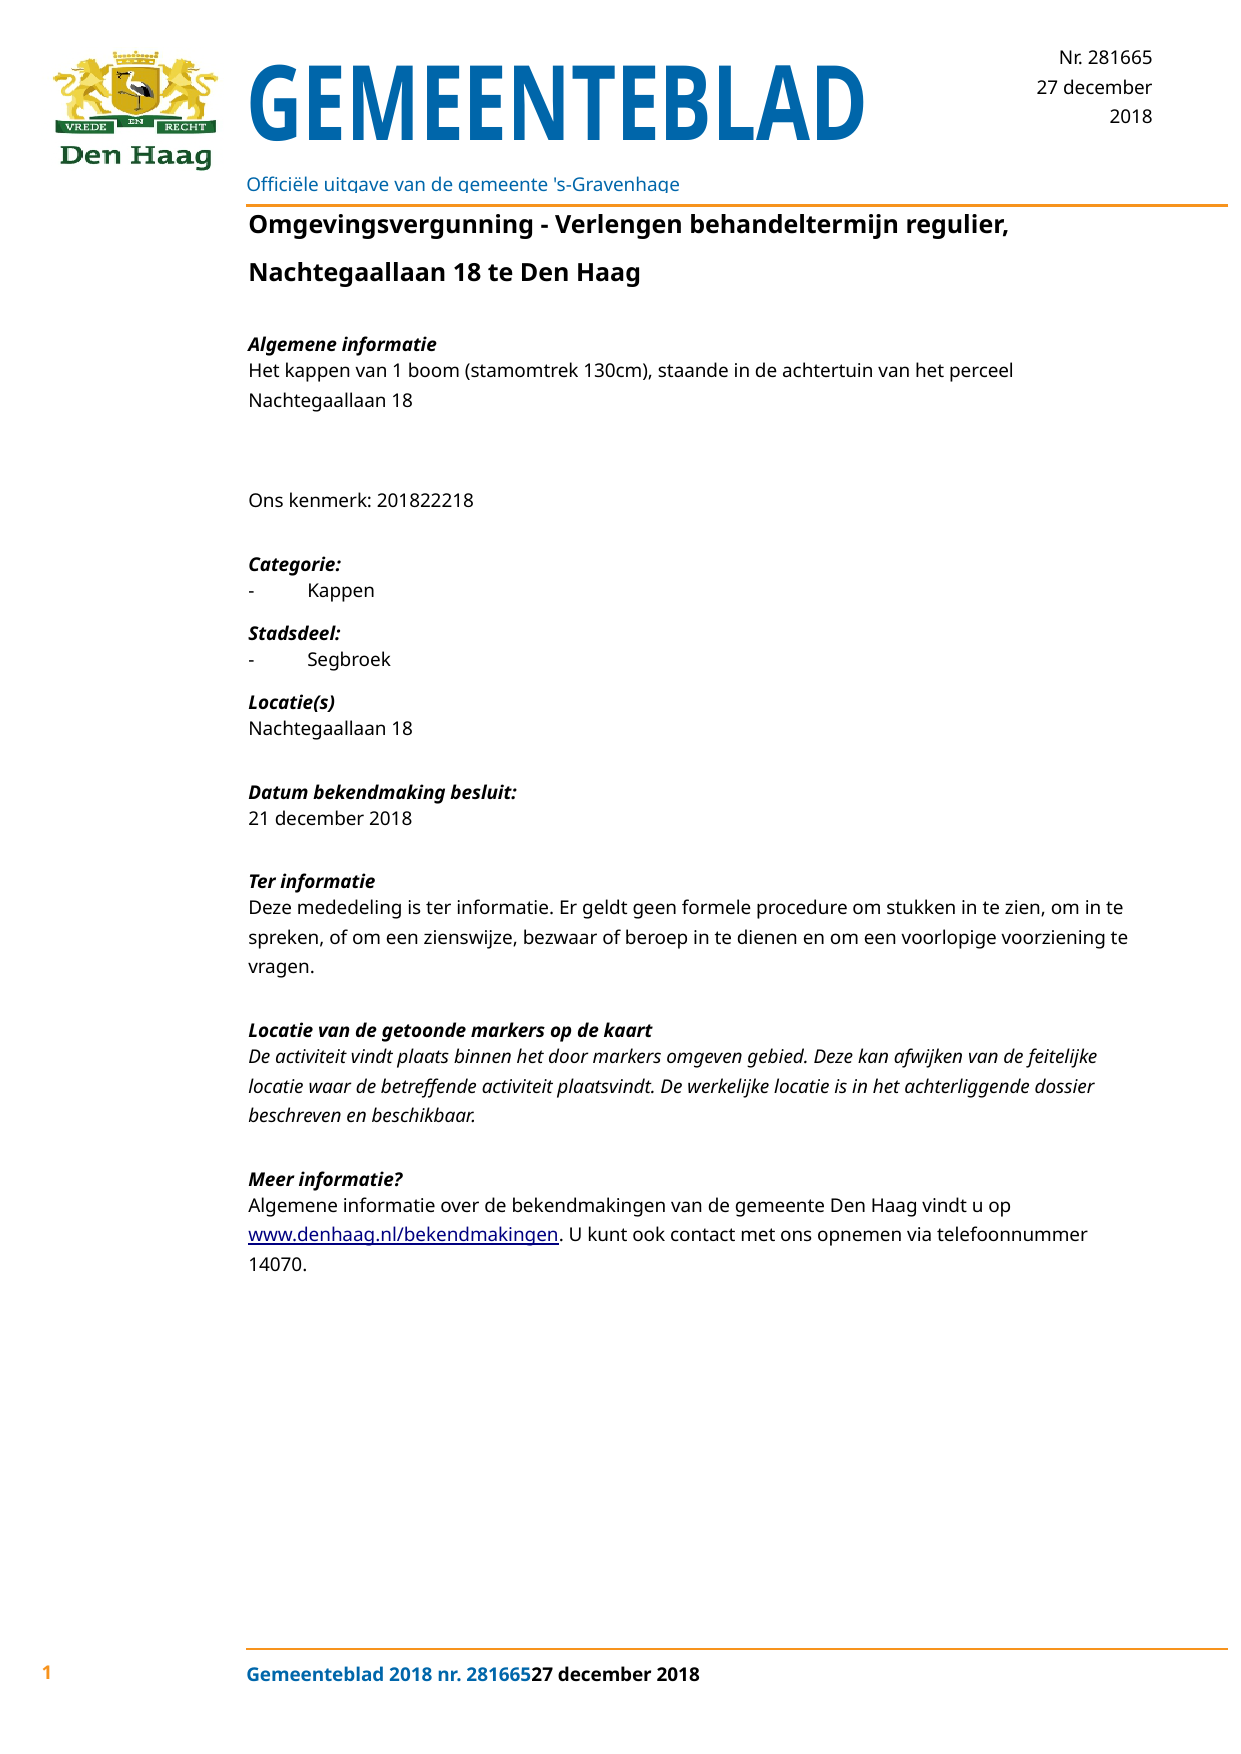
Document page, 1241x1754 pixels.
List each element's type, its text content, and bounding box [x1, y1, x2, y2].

text Ter informatie [248, 869, 1152, 894]
text Locatie van de getoonde markers op de kaart [248, 1017, 1152, 1043]
text Meer informatie? [248, 1166, 1152, 1192]
text Datum bekendmaking besluit: [248, 779, 1152, 805]
text Algemene informatie over de bekendmakingen van de gemeente Den Haag vindt u op www.denhaag.nl/bekendmakingen. U kunt ook contact met ons opnemen via telefoonnummer 14070. [248, 1192, 1152, 1277]
text Het kappen van 1 boom (stamomtrek 130cm), staande in de achtertuin van het perceel Nachtegaallaan 18 [248, 357, 1152, 412]
text 21 december 2018 [248, 805, 1152, 830]
text Categorie: [248, 552, 1152, 577]
text Nachtegaallaan 18 [248, 715, 1152, 741]
picture [41, 47, 231, 172]
text Algemene informatie [248, 331, 1152, 357]
text Stadsdeel: [248, 620, 1152, 646]
text Locatie(s) [248, 689, 1152, 715]
text Ons kenmerk: 201822218 [248, 488, 1152, 513]
text Omgevingsvergunning - Verlengen behandeltermijn regulier, Nachtegaallaan 18 te Den Haag [248, 207, 1152, 288]
list Kappen [248, 577, 1152, 603]
text De activiteit vindt plaats binnen het door markers omgeven gebied. Deze kan afwijken van de feitelijke locatie waar de betreffende activiteit plaatsvindt. De werkelijke locatie is in het achterliggende dossier beschreven en beschikbaar. [248, 1043, 1152, 1128]
list Segbroek [248, 646, 1152, 672]
text Deze mededeling is ter informatie. Er geldt geen formele procedure om stukken in te zien, om in te spreken, of om een zienswijze, bezwaar of beroep in te dienen en om een voorlopige voorziening te vragen. [248, 894, 1152, 979]
